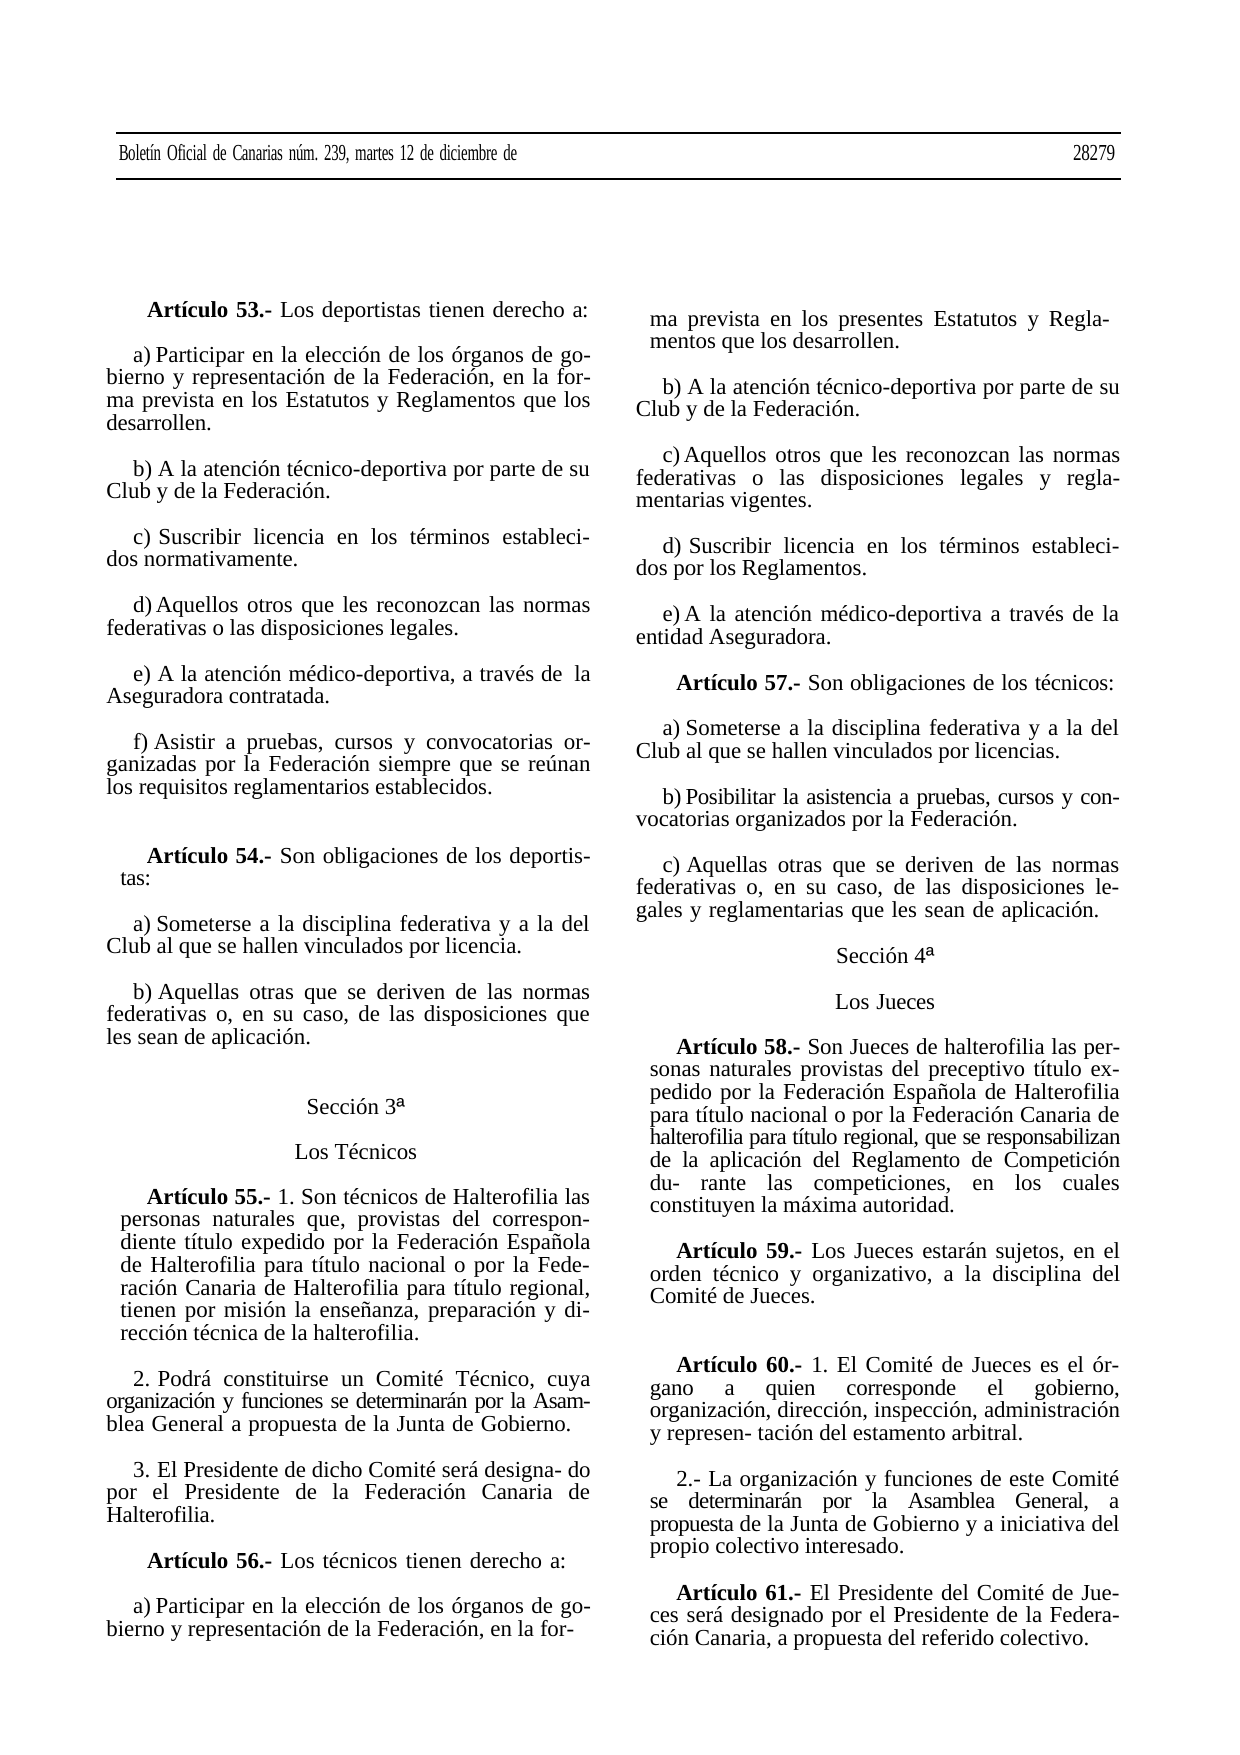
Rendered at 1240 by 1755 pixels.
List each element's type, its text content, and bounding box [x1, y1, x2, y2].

list Aquellos otros que les reconozcan las normas federativas o las disposiciones legales y regla- mentarias vigentes. [636, 444, 1121, 513]
list Someterse a la disciplina federativa y a la del Club al que se hallen vinculados por licencias. [636, 718, 1120, 763]
list Podrá constituirse un Comité Técnico, cuya organización y funciones se determinarán por la Asam- blea General a propuesta de la Junta de Gobierno. [106, 1368, 591, 1436]
list Aquellos otros que les reconozcan las normas federativas o las disposiciones legales. [106, 595, 591, 640]
list Aquellas otras que se deriven de las normas federativas o, en su caso, de las disposiciones que les sean de aplicación. [106, 982, 591, 1049]
list El Presidente de dicho Comité será designa- do por el Presidente de la Federación Canaria de Halterofilia. [106, 1459, 591, 1527]
text Artículo 57.- Son obligaciones de los técnicos: [676, 669, 1131, 696]
text Artículo 54.- Son obligaciones de los deportis- tas: [120, 845, 591, 890]
text Artículo 55.- 1. Son técnicos de Halterofilia las personas naturales que, provistas del correspon- diente título expedido por la Federación Española de Halterofilia para título nacional o por la Fede- ración Canaria de Halterofilia para título regional, tienen por misión la enseñanza, preparación y di- rección técnica de la halterofilia. [120, 1186, 591, 1345]
text Artículo 56.- Los técnicos tienen derecho a: [147, 1547, 595, 1574]
text Sección 4ª Los Jueces [833, 942, 937, 1014]
text Artículo 53.- Los deportistas tienen derecho a: [147, 296, 595, 322]
list Posibilitar la asistencia a pruebas, cursos y con- vocatorias organizados por la Federación. [636, 786, 1120, 831]
list Someterse a la disciplina federativa y a la del Club al que se hallen vinculados por licencia. [106, 913, 591, 959]
text Artículo 60.- 1. El Comité de Jueces es el ór- gano a quien corresponde el gobierno, organización, dirección, inspección, administración y represen- tación del estamento arbitral. [649, 1354, 1120, 1445]
text Sección 3ª Los Técnicos [292, 1093, 419, 1164]
list A la atención médico-deportiva, a través de la Aseguradora contratada. [106, 663, 591, 708]
list A la atención médico-deportiva a través de la entidad Aseguradora. [636, 604, 1120, 649]
text Artículo 58.- Son Jueces de halterofilia las per- sonas naturales provistas del preceptivo título ex- pedido por la Federación Española de Halterofilia para título nacional o por la Federación Canaria de halterofilia para título regional, que se responsabilizan de la aplicación del Reglamento de Competición du- rante las competiciones, en los cuales constituyen la máxima autoridad. [649, 1036, 1121, 1218]
list Suscribir licencia en los términos estableci- dos normativamente. [106, 526, 591, 572]
text ma prevista en los presentes Estatutos y Regla- mentos que los desarrollen. [649, 308, 1131, 353]
list Participar en la elección de los órganos de go- bierno y representación de la Federación, en la for- ma prevista en los Estatutos y Reglamentos que los desarrollen. [106, 344, 591, 435]
text Artículo 59.- Los Jueces estarán sujetos, en el orden técnico y organizativo, a la disciplina del Comité de Jueces. [649, 1241, 1121, 1309]
list A la atención técnico-deportiva por parte de su Club y de la Federación. [106, 458, 591, 503]
text Artículo 61.- El Presidente del Comité de Jue- ces será designado por el Presidente de la Federa- ción Canaria, a propuesta del referido colectivo. [649, 1582, 1120, 1650]
list A la atención técnico-deportiva por parte de su Club y de la Federación. [636, 376, 1120, 422]
list Suscribir licencia en los términos estableci- dos por los Reglamentos. [636, 536, 1120, 581]
text 2.- La organización y funciones de este Comité se determinarán por la Asamblea General, a propuesta de la Junta de Gobierno y a iniciativa del propio colectivo interesado. [649, 1468, 1120, 1559]
list Participar en la elección de los órganos de go- bierno y representación de la Federación, en la for- [106, 1596, 591, 1641]
list Aquellas otras que se deriven de las normas federativas o, en su caso, de las disposiciones le- gales y reglamentarias que les sean de aplicación. [636, 854, 1120, 922]
list Asistir a pruebas, cursos y convocatorias or- ganizadas por la Federación siempre que se reúnan los requisitos reglamentarios establecidos. [106, 731, 591, 799]
